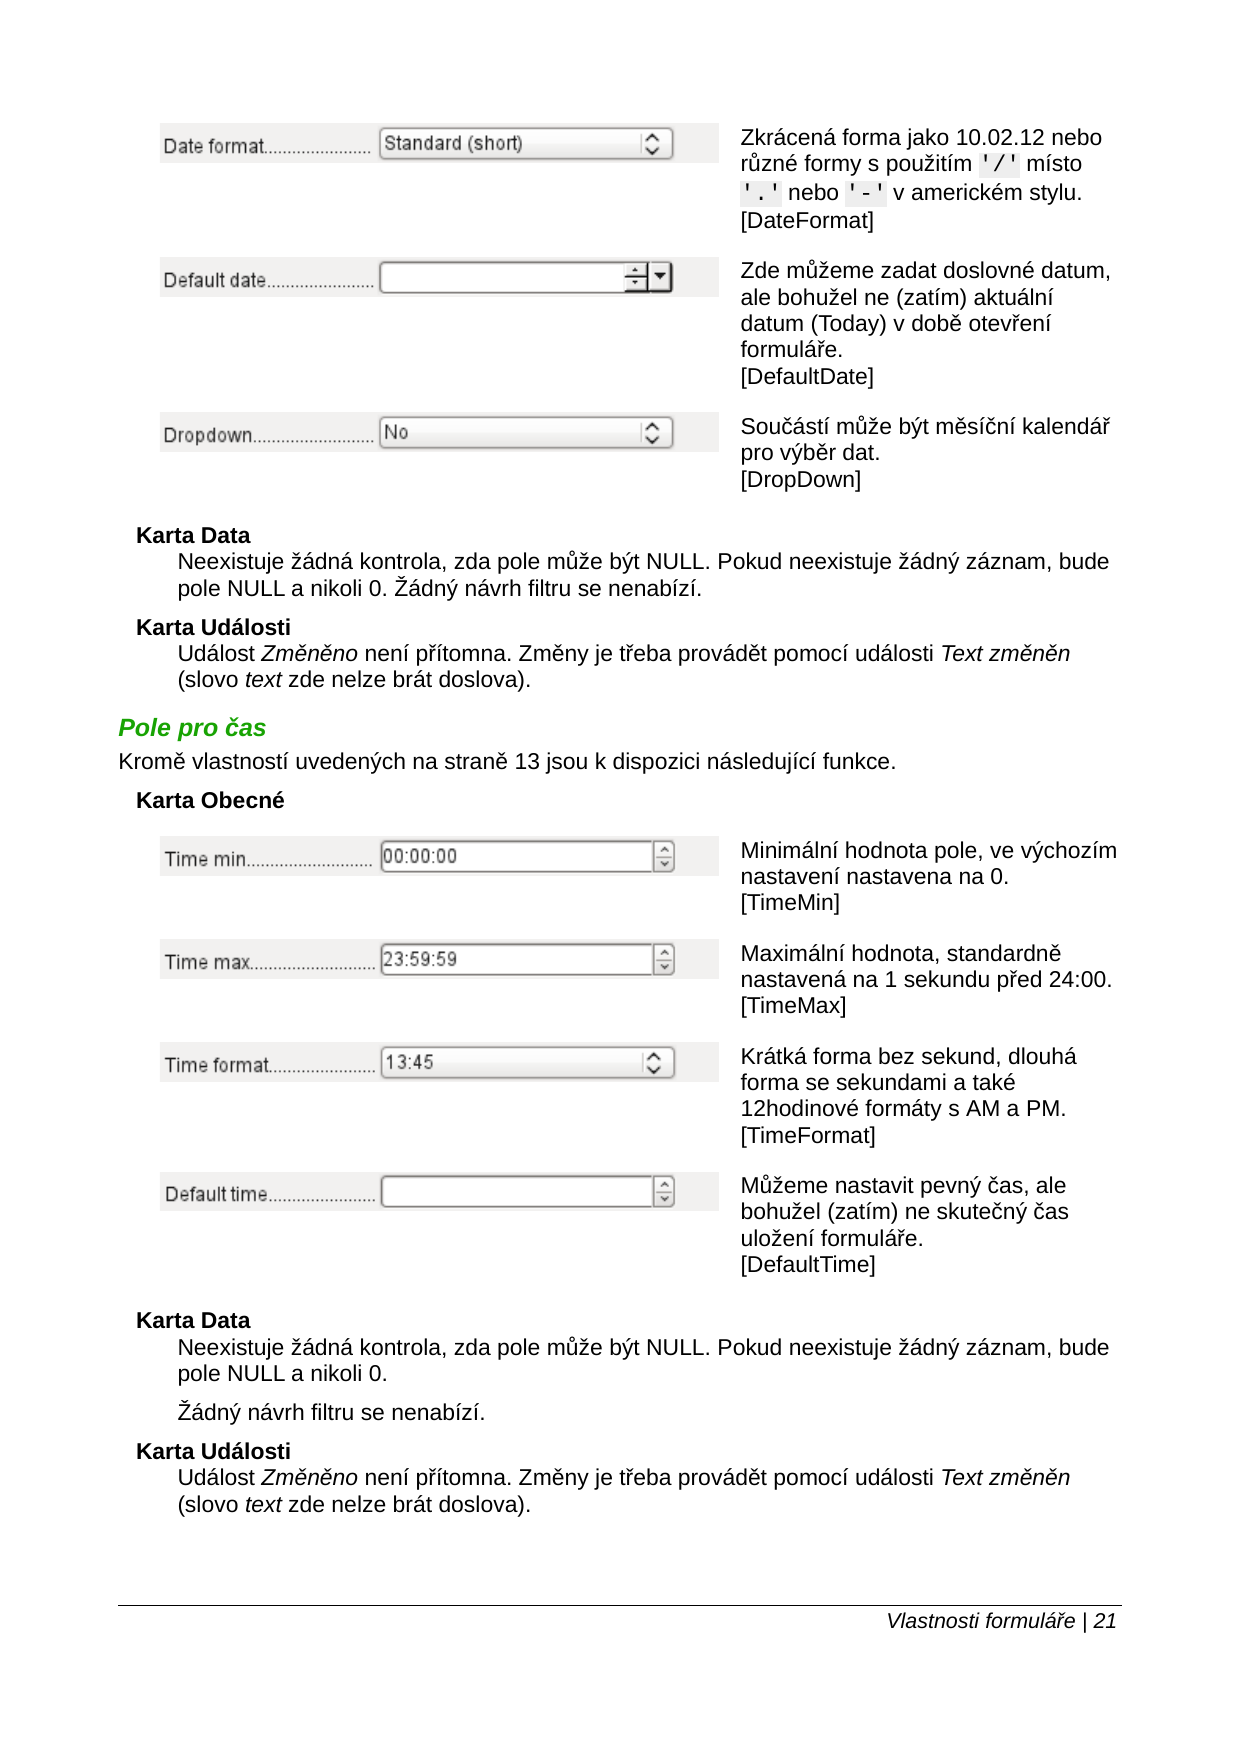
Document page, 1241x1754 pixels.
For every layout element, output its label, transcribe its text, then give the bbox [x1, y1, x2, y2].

text Karta Data [136, 1307, 1122, 1334]
picture [159, 412, 719, 452]
text Karta Data [136, 522, 1122, 548]
table_cell Zkrácená forma jako 10.02.12 nebo různé formy s použitím '/' místo '.' nebo '-' v americkém stylu. [DateFormat] [735, 118, 1124, 251]
picture [159, 1042, 719, 1082]
picture [159, 123, 719, 163]
table_header [144, 831, 734, 934]
picture [159, 939, 719, 979]
text Kromě vlastností uvedených na straně 13 jsou k dispozici následující funkce. [118, 748, 1122, 774]
table_cell Maximální hodnota, standardně nastavená na 1 sekundu před 24:00. [TimeMax] [735, 934, 1124, 1037]
picture [159, 257, 719, 297]
text Karta Události [136, 613, 1122, 640]
text Událost Změněno není přítomna. Změny je třeba provádět pomocí události Text změněn (slovo text zde nelze brát doslova). [177, 1464, 1122, 1517]
table_cell Zde můžeme zadat doslovné datum, ale bohužel ne (zatím) aktuální datum (Today) v době otevření formuláře. [DefaultDate] [735, 251, 1124, 407]
text Karta Události [136, 1438, 1122, 1464]
text Karta Obecné [136, 787, 1122, 813]
table_cell [144, 934, 734, 939]
text Událost Změněno není přítomna. Změny je třeba provádět pomocí události Text změněn (slovo text zde nelze brát doslova). [177, 640, 1122, 693]
table_cell Součástí může být měsíční kalendář pro výběr dat. [DropDown] [735, 407, 1124, 510]
table_cell [144, 118, 734, 251]
text Neexistuje žádná kontrola, zda pole může být NULL. Pokud neexistuje žádný záznam, bude pole NULL a nikoli 0. Žádný návrh filtru se nenabízí. [177, 548, 1122, 601]
table_cell Můžeme nastavit pevný čas, ale bohužel (zatím) ne skutečný čas uložení formuláře. [DefaultTime] [735, 1166, 1124, 1296]
table_header Minimální hodnota pole, ve výchozím nastavení nastavena na 0. [TimeMin] [735, 831, 1124, 934]
table_cell [144, 1166, 734, 1296]
text Neexistuje žádná kontrola, zda pole může být NULL. Pokud neexistuje žádný záznam, bude pole NULL a nikoli 0. [177, 1334, 1122, 1386]
text Žádný návrh filtru se nenabízí. [177, 1399, 1122, 1425]
table_cell [144, 407, 734, 510]
table_cell [144, 251, 734, 407]
picture [159, 836, 719, 876]
table_cell [144, 940, 734, 1037]
picture [159, 1172, 719, 1211]
table_cell [144, 1037, 734, 1166]
table_cell Krátká forma bez sekund, dlouhá forma se sekundami a také 12hodinové formáty s AM a PM. [TimeFormat] [735, 1037, 1124, 1166]
subtitle Pole pro čas [118, 713, 1122, 742]
